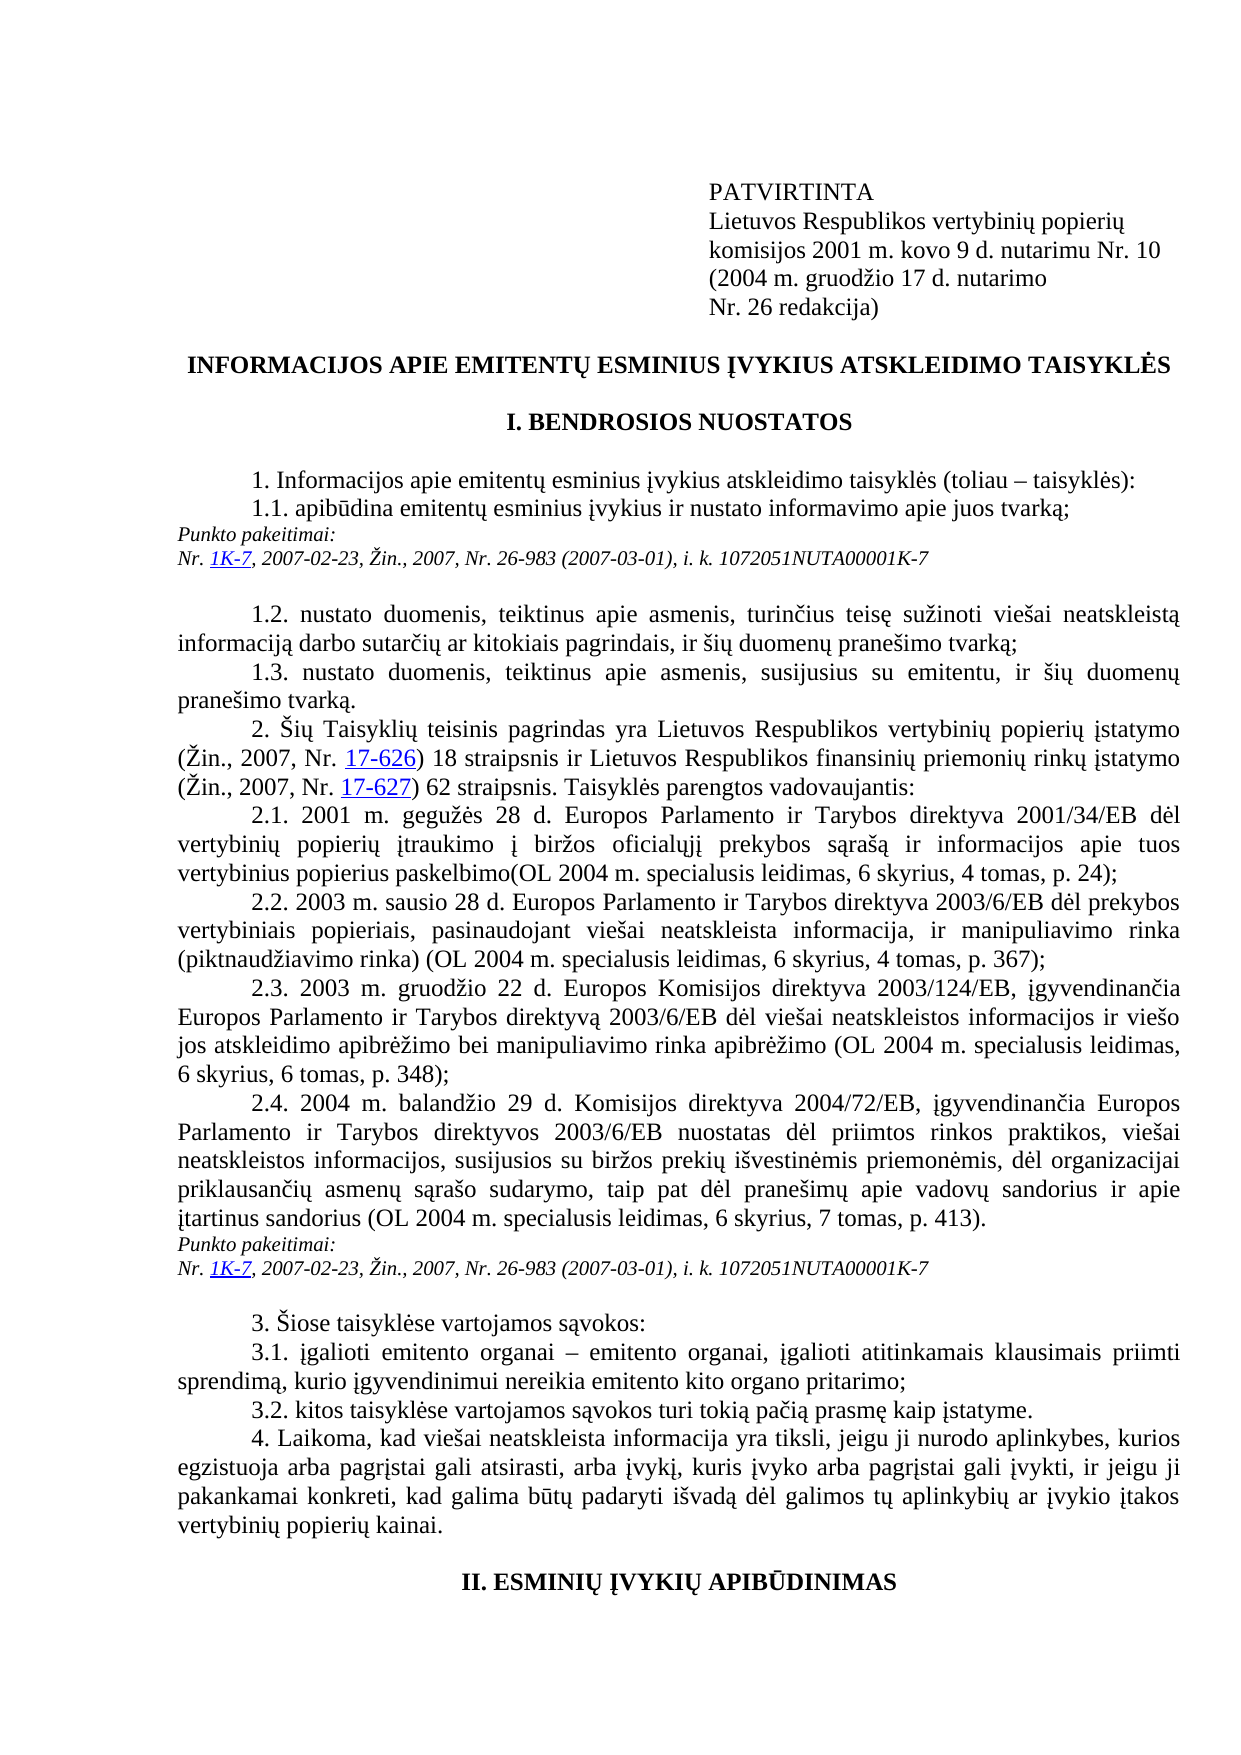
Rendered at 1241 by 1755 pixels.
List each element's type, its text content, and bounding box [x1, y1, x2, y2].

text PATVIRTINTA [177, 177, 1181, 206]
text Punkto pakeitimai: [177, 1232, 1181, 1256]
text (2004 m. gruodžio 17 d. nutarimo [177, 263, 1181, 292]
text 3.1. įgalioti emitento organai – emitento organai, įgalioti atitinkamais klausimais priimti sprendimą, kurio įgyvendinimui nereikia emitento kito organo pritarimo; [177, 1337, 1181, 1395]
text 1.1. apibūdina emitentų esminius įvykius ir nustato informavimo apie juos tvarką; [177, 493, 1181, 522]
text komisijos 2001 m. kovo 9 d. nutarimu Nr. 10 [177, 235, 1181, 263]
text 1.3. nustato duomenis, teiktinus apie asmenis, susijusius su emitentu, ir šių duomenų pranešimo tvarką. [177, 657, 1181, 714]
text INFORMACIJOS APIE EMITENTŲ ESMINIUS ĮVYKIUS ATSKLEIDIMO TAISYKLĖS [177, 350, 1181, 378]
text II. ESMINIŲ ĮVYKIŲ APIBŪDINIMAS [177, 1567, 1181, 1596]
text Nr. 26 redakcija) [177, 292, 1181, 321]
text 2.1. 2001 m. gegužės 28 d. Europos Parlamento ir Tarybos direktyva 2001/34/EB dėl vertybinių popierių įtraukimo į biržos oficialųjį prekybos sąrašą ir informacijos apie tuos vertybinius popierius paskelbimo(OL 2004 m. specialusis leidimas, 6 skyrius, 4 tomas, p. 24); [177, 800, 1181, 887]
text 2.2. 2003 m. sausio 28 d. Europos Parlamento ir Tarybos direktyva 2003/6/EB dėl prekybos vertybiniais popieriais, pasinaudojant viešai neatskleista informacija, ir manipuliavimo rinka (piktnaudžiavimo rinka) (OL 2004 m. specialusis leidimas, 6 skyrius, 4 tomas, p. 367); [177, 887, 1181, 973]
text 3.2. kitos taisyklėse vartojamos sąvokos turi tokią pačią prasmę kaip įstatyme. [177, 1395, 1181, 1423]
text Lietuvos Respublikos vertybinių popierių [177, 206, 1181, 235]
text Punkto pakeitimai: [177, 522, 1181, 546]
text 4. Laikoma, kad viešai neatskleista informacija yra tiksli, jeigu ji nurodo aplinkybes, kurios egzistuoja arba pagrįstai gali atsirasti, arba įvykį, kuris įvyko arba pagrįstai gali įvykti, ir jeigu ji pakankamai konkreti, kad galima būtų padaryti išvadą dėl galimos tų aplinkybių ar įvykio įtakos vertybinių popierių kainai. [177, 1423, 1181, 1538]
text 1.2. nustato duomenis, teiktinus apie asmenis, turinčius teisę sužinoti viešai neatskleistą informaciją darbo sutarčių ar kitokiais pagrindais, ir šių duomenų pranešimo tvarką; [177, 599, 1181, 657]
text 3. Šiose taisyklėse vartojamos sąvokos: [177, 1308, 1181, 1337]
text I. BENDROSIOS NUOSTATOS [177, 407, 1181, 436]
text Nr. 1K-7, 2007-02-23, Žin., 2007, Nr. 26-983 (2007-03-01), i. k. 1072051NUTA00001K-7 [177, 546, 1181, 570]
text 1. Informacijos apie emitentų esminius įvykius atskleidimo taisyklės (toliau – taisyklės): [177, 465, 1181, 493]
text 2.4. 2004 m. balandžio 29 d. Komisijos direktyva 2004/72/EB, įgyvendinančia Europos Parlamento ir Tarybos direktyvos 2003/6/EB nuostatas dėl priimtos rinkos praktikos, viešai neatskleistos informacijos, susijusios su biržos prekių išvestinėmis priemonėmis, dėl organizacijai priklausančių asmenų sąrašo sudarymo, taip pat dėl pranešimų apie vadovų sandorius ir apie įtartinus sandorius (OL 2004 m. specialusis leidimas, 6 skyrius, 7 tomas, p. 413). [177, 1088, 1181, 1232]
text Nr. 1K-7, 2007-02-23, Žin., 2007, Nr. 26-983 (2007-03-01), i. k. 1072051NUTA00001K-7 [177, 1256, 1181, 1280]
text 2. Šių Taisyklių teisinis pagrindas yra Lietuvos Respublikos vertybinių popierių įstatymo (Žin., 2007, Nr. 17-626) 18 straipsnis ir Lietuvos Respublikos finansinių priemonių rinkų įstatymo (Žin., 2007, Nr. 17-627) 62 straipsnis. Taisyklės parengtos vadovaujantis: [177, 714, 1181, 800]
text 2.3. 2003 m. gruodžio 22 d. Europos Komisijos direktyva 2003/124/EB, įgyvendinančia Europos Parlamento ir Tarybos direktyvą 2003/6/EB dėl viešai neatskleistos informacijos ir viešo jos atskleidimo apibrėžimo bei manipuliavimo rinka apibrėžimo (OL 2004 m. specialusis leidimas, 6 skyrius, 6 tomas, p. 348); [177, 973, 1181, 1088]
